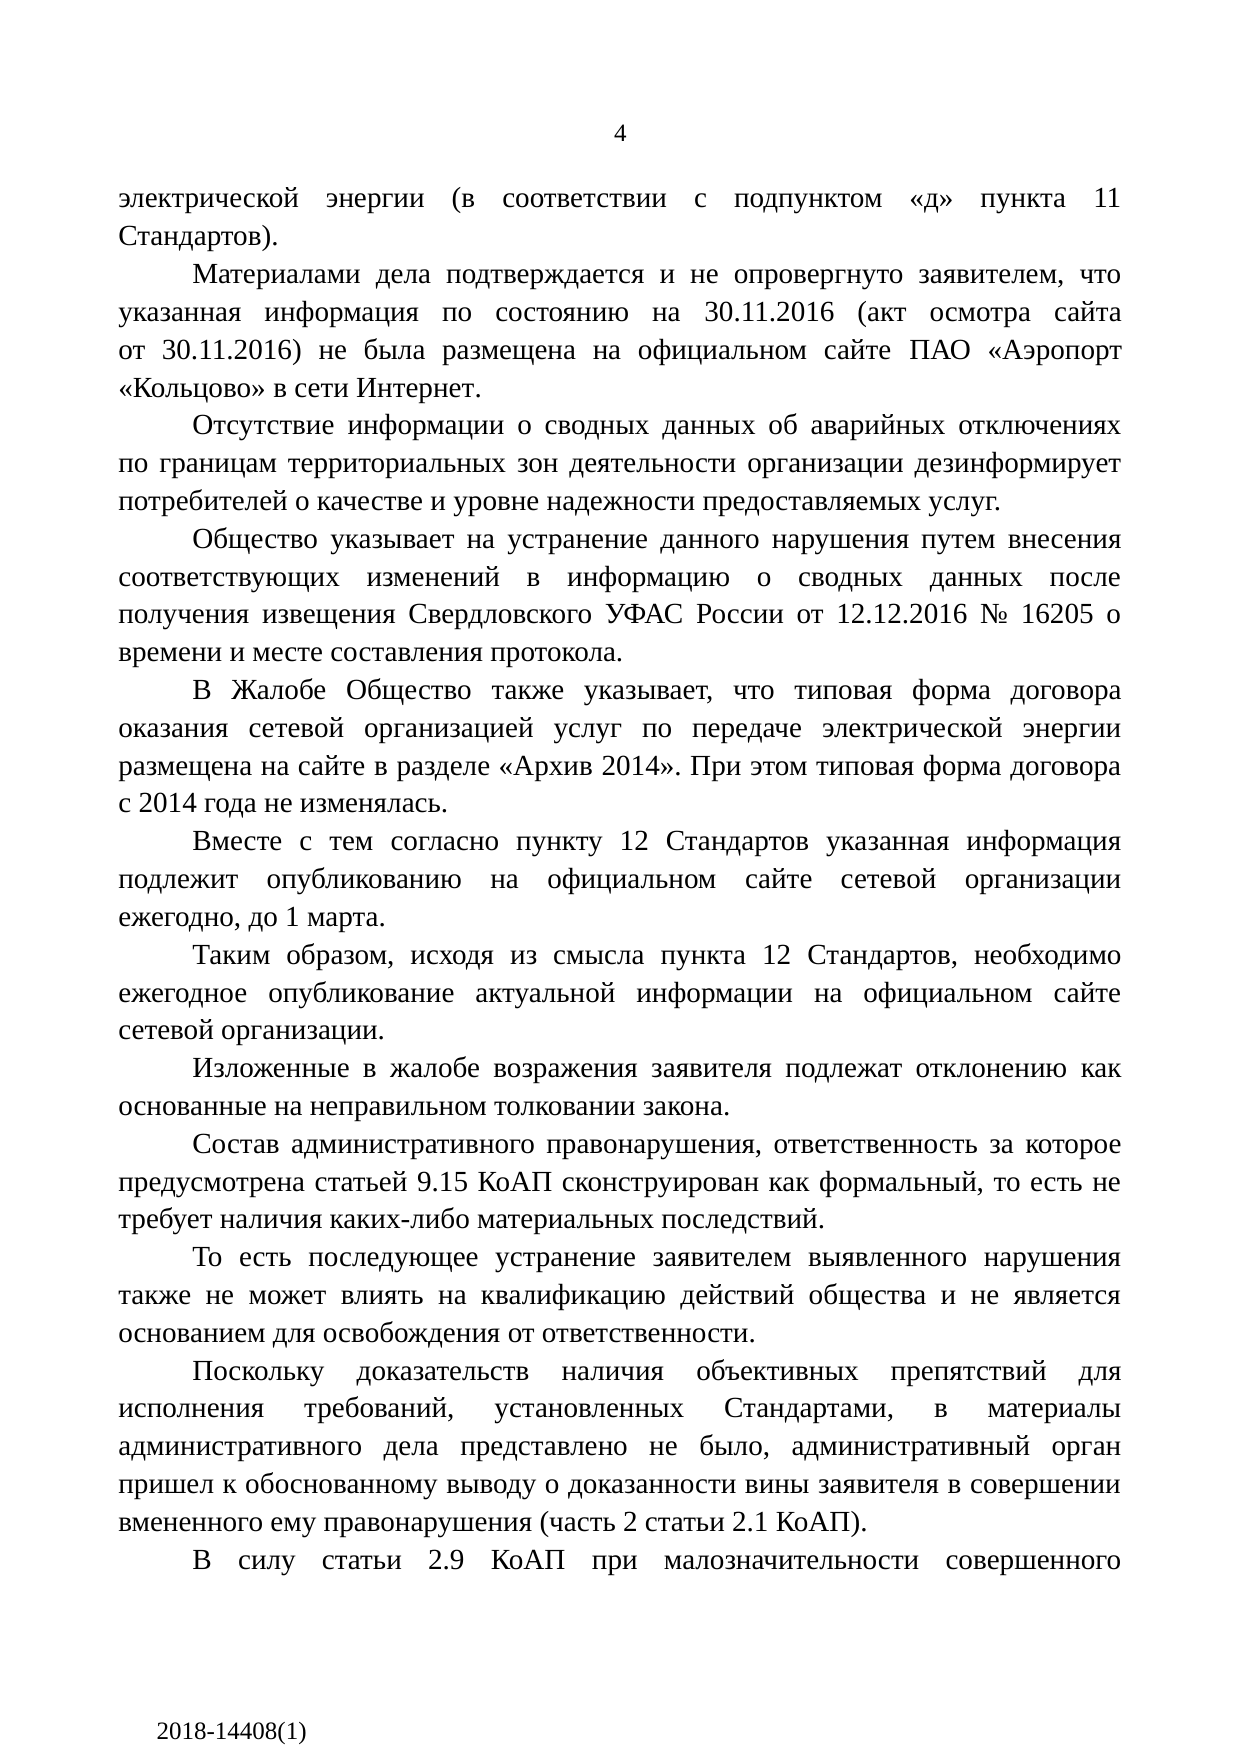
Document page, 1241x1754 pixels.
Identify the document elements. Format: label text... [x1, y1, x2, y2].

text То есть последующее устранение заявителем выявленного нарушения также не может влиять на квалификацию действий общества и не является основанием для освобождения от ответственности. [118, 1235, 1122, 1348]
text Поскольку доказательств наличия объективных препятствий для исполнения требований, установленных Стандартами, в материалы административного дела представлено не было, административный орган пришел к обоснованному выводу о доказанности вины заявителя в совершении вмененного ему правонарушения (часть 2 статьи 2.1 КоАП). [118, 1348, 1122, 1538]
text Общество указывает на устранение данного нарушения путем внесения соответствующих изменений в информацию о сводных данных после получения извещения Свердловского УФАС России от 12.12.2016 № 16205 о времени и месте составления протокола. [118, 517, 1122, 668]
text Таким образом, исходя из смысла пункта 12 Стандартов, необходимо ежегодное опубликование актуальной информации на официальном сайте сетевой организации. [118, 933, 1122, 1046]
text Изложенные в жалобе возражения заявителя подлежат отклонению как основанные на неправильном толковании закона. [118, 1046, 1122, 1122]
list Отсутствие информации о сводных данных об аварийных отключениях по границам территориальных зон деятельности организации дезинформирует потребителей о качестве и уровне надежности предоставляемых услуг. [118, 403, 1122, 517]
list Материалами дела подтверждается и не опровергнуто заявителем, что указанная информация по состоянию на 30.11.2016 (акт осмотра сайта от 30.11.2016) не была размещена на официальном сайте ПАО «Аэропорт «Кольцово» в сети Интернет. [118, 252, 1122, 403]
text В силу статьи 2.9 КоАП при малозначительности совершенного [118, 1538, 1122, 1575]
text В Жалобе Общество также указывает, что типовая форма договора оказания сетевой организацией услуг по передаче электрической энергии размещена на сайте в разделе «Архив 2014». При этом типовая форма договора с 2014 года не изменялась. [118, 668, 1122, 819]
list электрической энергии (в соответствии с подпунктом «д» пункта 11 Стандартов). [118, 176, 1122, 252]
text Состав административного правонарушения, ответственность за которое предусмотрена статьей 9.15 КоАП сконструирован как формальный, то есть не требует наличия каких-либо материальных последствий. [118, 1122, 1122, 1235]
text Вместе с тем согласно пункту 12 Стандартов указанная информация подлежит опубликованию на официальном сайте сетевой организации ежегодно, до 1 марта. [118, 819, 1122, 933]
